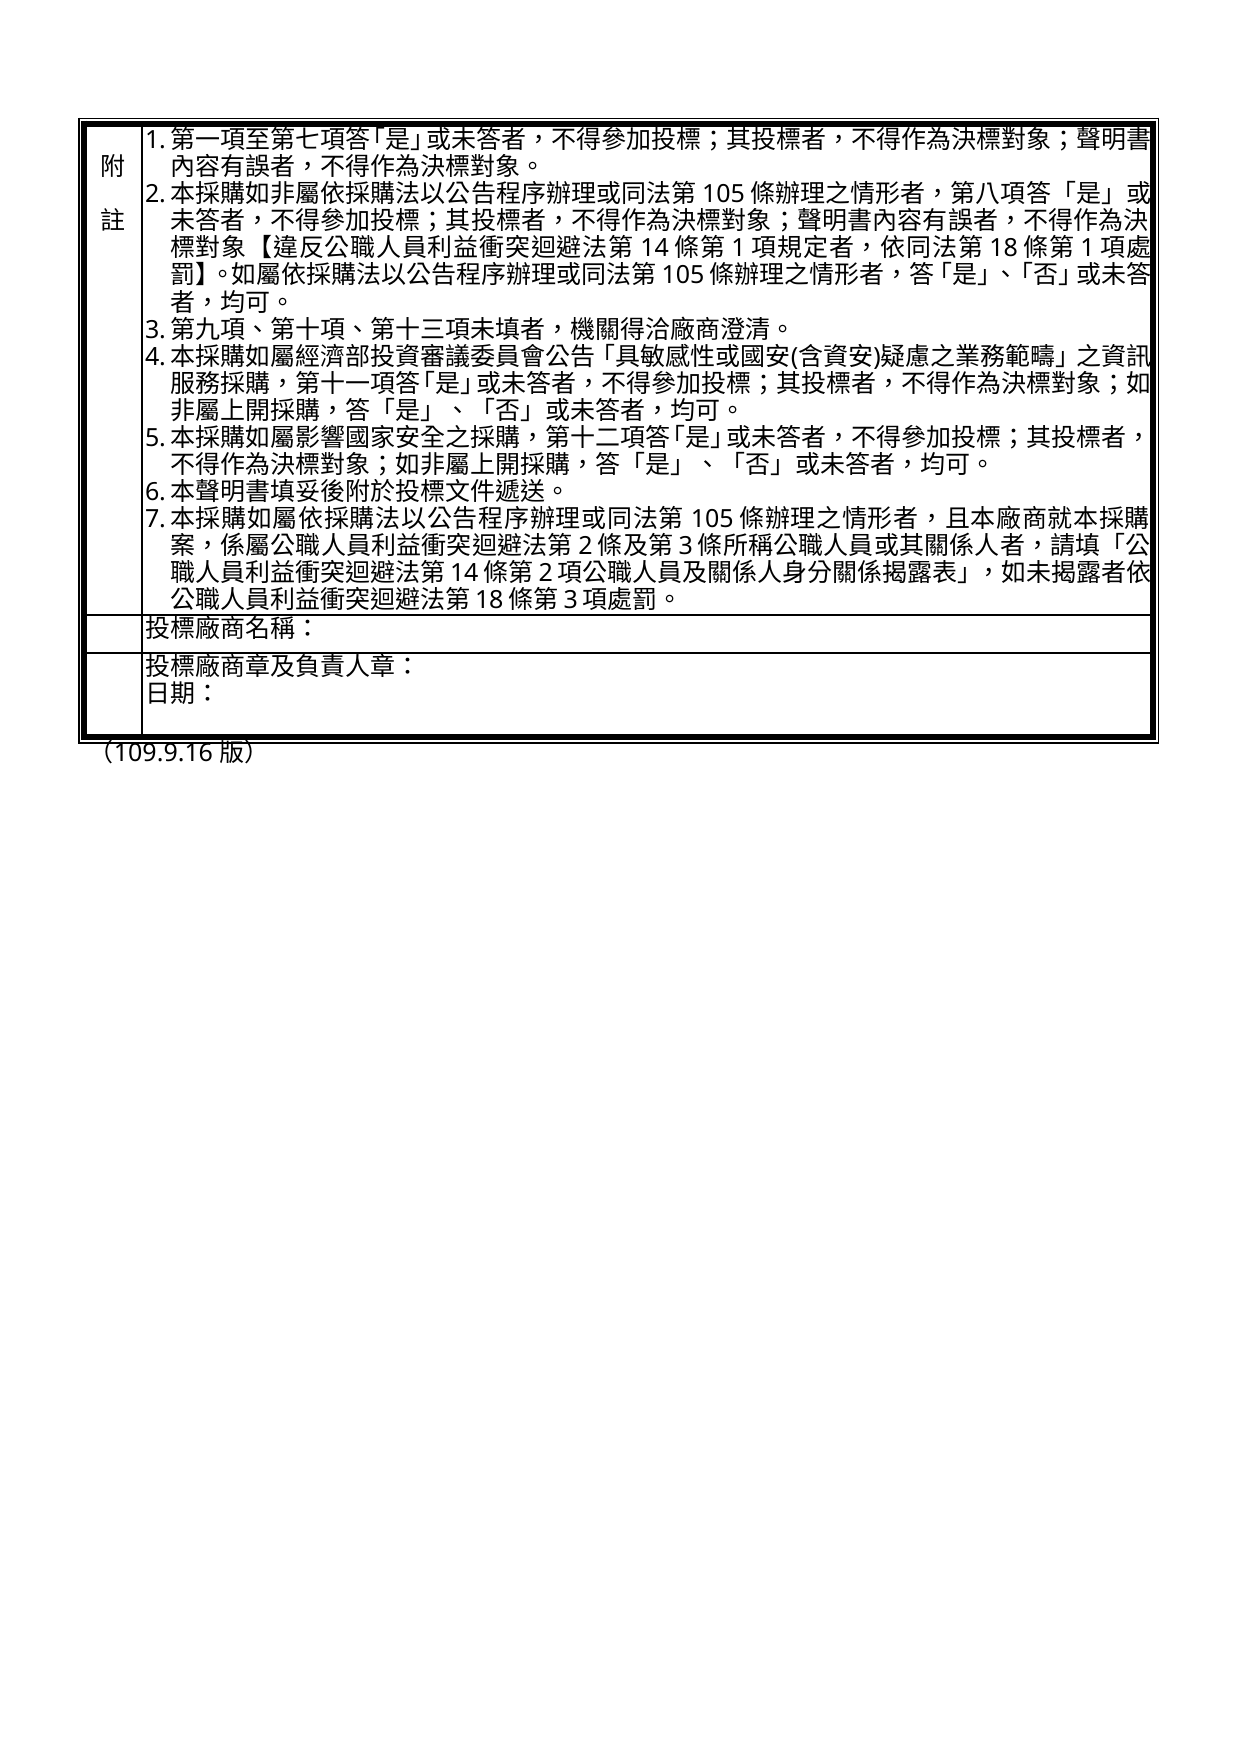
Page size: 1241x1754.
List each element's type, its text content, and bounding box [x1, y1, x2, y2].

table_cell 投標廠商名稱： [143, 616, 1150, 652]
table_header 附 註 [87, 127, 141, 614]
table_cell 投標廠商章及負責人章： 日期： [143, 654, 1150, 734]
table_cell [87, 654, 141, 734]
table_cell [87, 616, 141, 652]
text （109.9.16 版） [89, 744, 1152, 766]
table_header 第一項至第七項答「是」或未答者，不得參加投標；其投標者，不得作為決標對象；聲明書內容有誤者，不得作為決標對象。 本採購如非屬依採購法以公告程序辦理或同法第105條辦理之情形者，第八項答「是」或未答者，不得參加投標；其投標者，不得作為決標對象；聲明書內容有誤者，不得作為決標對象【違反公職人員利益衝突迴避法第14條第1項規定者，依同法第18條第1項處罰】。如屬依採購法以公告程序辦理或同法第105條辦理之情形者，答「是」、「否」或未答者，均可。 第九項、第十項、第十三項未填者，機關得洽廠商澄清。 本採購如屬經濟部投資審議委員會公告「具敏感性或國安(含資安)疑慮之業務範疇」之資訊服務採購，第十一項答「是」或未答者，不得參加投標；其投標者，不得作為決標對象；如非屬上開採購，答「是」、「否」或未答者，均可。 本採購如屬影響國家安全之採購，第十二項答「是」或未答者，不得參加投標；其投標者，不得作為決標對象；如非屬上開採購，答「是」、「否」或未答者，均可。 本聲明書填妥後附於投標文件遞送。 本採購如屬依採購法以公告程序辦理或同法第105條辦理之情形者，且本廠商就本採購案，係屬公職人員利益衝突迴避法第2條及第3條所稱公職人員或其關係人者，請填「公職人員利益衝突迴避法第14條第2項公職人員及關係人身分關係揭露表」，如未揭露者依公職人員利益衝突迴避法第18條第3項處罰。 [143, 127, 1150, 614]
